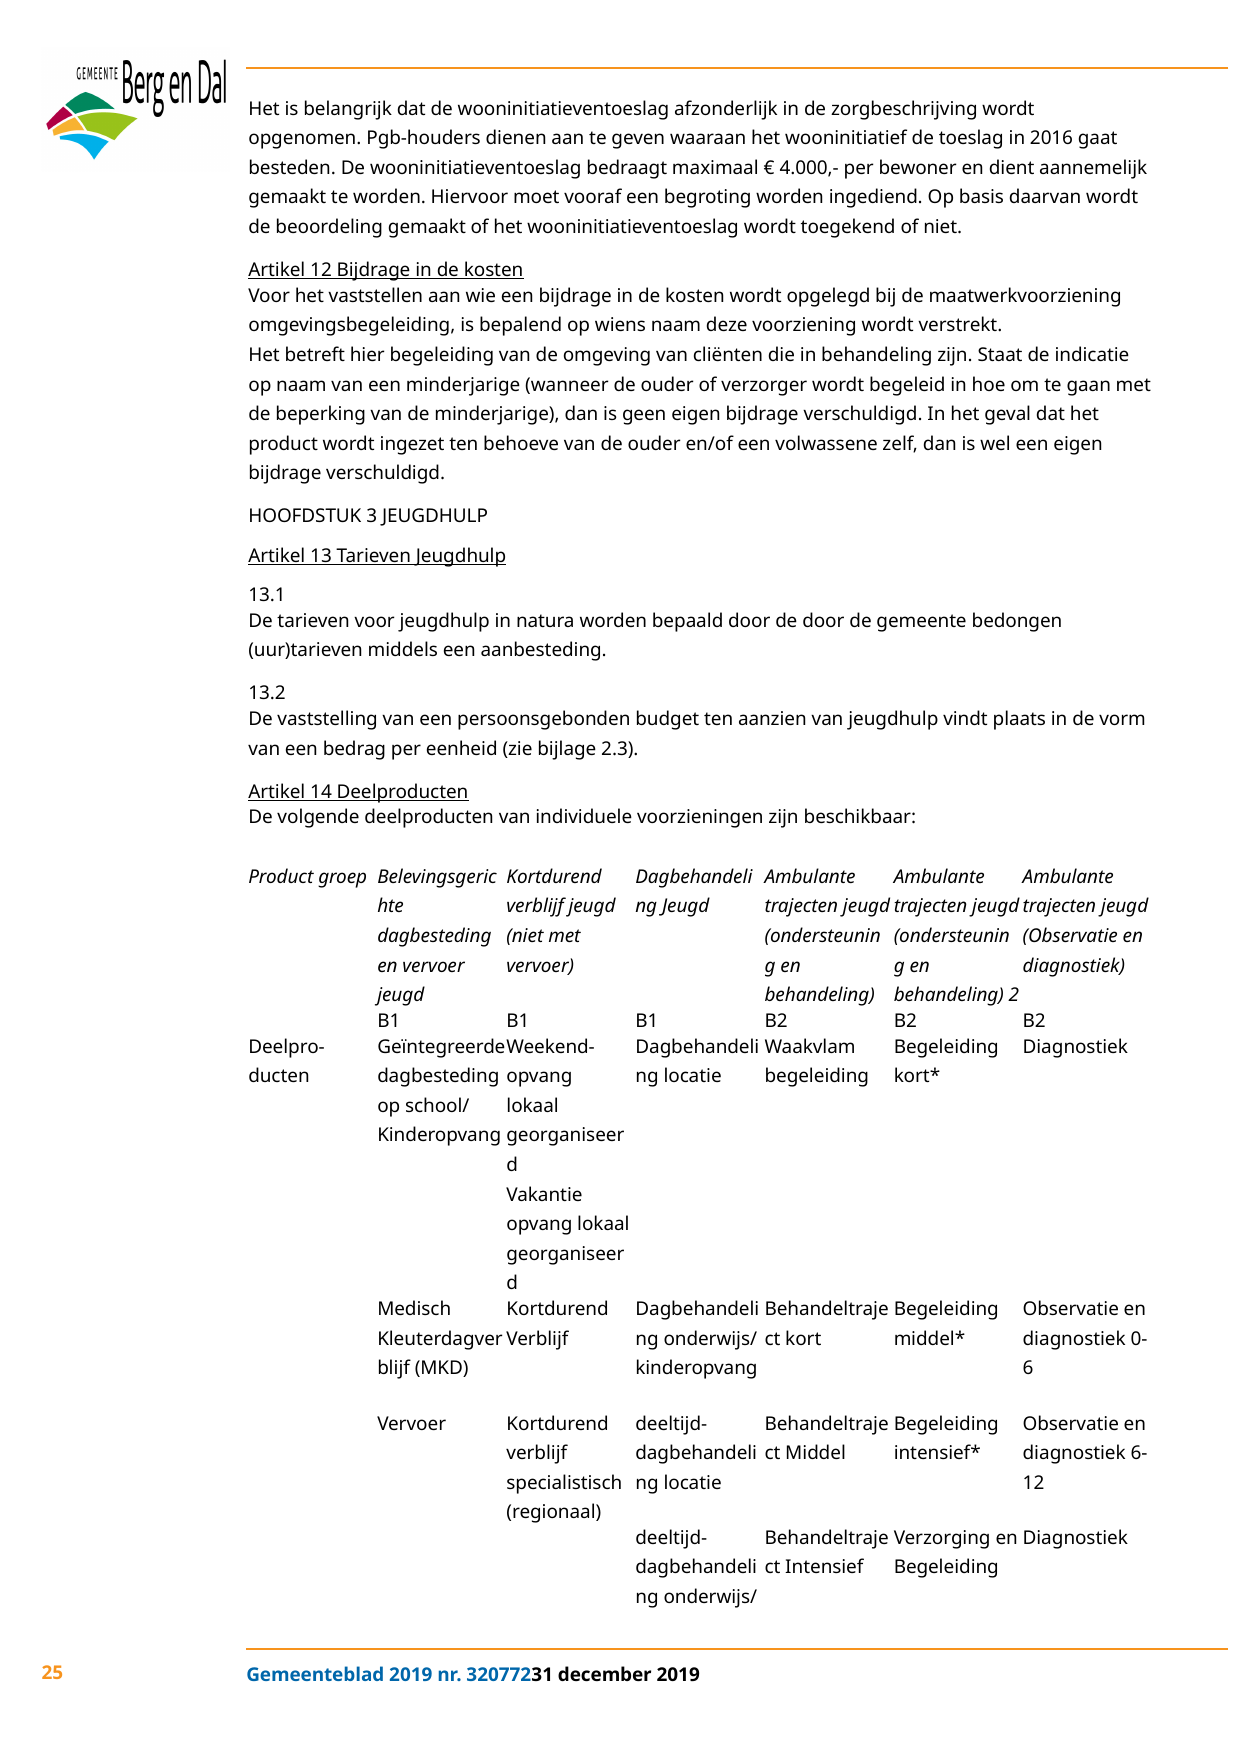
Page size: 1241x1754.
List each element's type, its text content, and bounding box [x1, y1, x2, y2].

table_cell B2 [764, 1007, 893, 1033]
table_header Belevingsgerichte dagbesteding en vervoer jeugd [377, 863, 506, 1007]
table_cell Deelpro-ducten [248, 1033, 377, 1295]
table_cell B2 [1023, 1007, 1152, 1033]
picture [41, 47, 231, 172]
table_cell Begeleiding kort* [894, 1033, 1022, 1295]
text 13.1 [248, 581, 1152, 607]
table_cell B1 [506, 1007, 635, 1033]
table_cell Dagbehandeling onderwijs/ kinderopvang [635, 1295, 764, 1410]
table_header Dagbehandeling Jeugd [635, 863, 764, 1007]
table_cell Observatie en diagnostiek 6-12 [1023, 1410, 1152, 1524]
table_cell deeltijd-dagbehandeling locatie [635, 1410, 764, 1524]
table_cell Observatie en diagnostiek 0-6 [1023, 1295, 1152, 1410]
text Artikel 14 Deelproducten [248, 778, 1152, 804]
text De volgende deelproducten van individuele voorzieningen zijn beschikbaar: [248, 804, 1152, 829]
table_cell Geïntegreerde dagbesteding op school/ Kinderopvang [377, 1033, 506, 1295]
table_cell Vervoer [377, 1410, 506, 1524]
table_cell Weekend-opvang lokaal georganiseerd Vakantie opvang lokaal georganiseerd [506, 1033, 635, 1295]
table_cell B1 [635, 1007, 764, 1033]
table_cell [248, 1524, 377, 1609]
text 13.2 [248, 679, 1152, 705]
table_cell B1 [377, 1007, 506, 1033]
table_cell [248, 1295, 377, 1410]
table_cell [248, 1007, 377, 1033]
table_cell B2 [894, 1007, 1022, 1033]
table_cell Verzorging en Begeleiding [894, 1524, 1022, 1609]
text Voor het vaststellen aan wie een bijdrage in de kosten wordt opgelegd bij de maatwerkvoorziening omgevingsbegeleiding, is bepalend op wiens naam deze voorziening wordt verstrekt. [248, 282, 1152, 337]
table_cell Diagnostiek [1023, 1033, 1152, 1295]
text Het betreft hier begeleiding van de omgeving van cliënten die in behandeling zijn. Staat de indicatie op naam van een minderjarige (wanneer de ouder of verzorger wordt begeleid in hoe om te gaan met de beperking van de minderjarige), dan is geen eigen bijdrage verschuldigd. In het geval dat het product wordt ingezet ten behoeve van de ouder en/of een volwassene zelf, dan is wel een eigen bijdrage verschuldigd. [248, 341, 1152, 485]
text HOOFDSTUK 3 JEUGDHULP [248, 503, 1152, 528]
table_cell Medisch Kleuterdagverblijf (MKD) [377, 1295, 506, 1410]
text De vaststelling van een persoonsgebonden budget ten aanzien van jeugdhulp vindt plaats in de vorm van een bedrag per eenheid (zie bijlage 2.3). [248, 705, 1152, 761]
text Artikel 13 Tarieven Jeugdhulp [248, 542, 1152, 568]
table_cell Behandeltraject Intensief [764, 1524, 893, 1609]
table_header Ambulante trajecten jeugd (Observatie en diagnostiek) [1023, 863, 1152, 1007]
table_cell Kortdurend Verblijf [506, 1295, 635, 1410]
table_cell Kortdurend verblijf specialistisch (regionaal) [506, 1410, 635, 1524]
table_cell Waakvlam begeleiding [764, 1033, 893, 1295]
table_cell Begeleiding middel* [894, 1295, 1022, 1410]
table_cell deeltijd-dagbehandeling onderwijs/ [635, 1524, 764, 1609]
table_cell Behandeltraject kort [764, 1295, 893, 1410]
table_header Kortdurend verblijf jeugd (niet met vervoer) [506, 863, 635, 1007]
table_header Product groep [248, 863, 377, 1007]
table_cell [506, 1524, 635, 1609]
text De tarieven voor jeugdhulp in natura worden bepaald door de door de gemeente bedongen (uur)tarieven middels een aanbesteding. [248, 607, 1152, 662]
text Artikel 12 Bijdrage in de kosten [248, 256, 1152, 282]
text Het is belangrijk dat de wooninitiatieventoeslag afzonderlijk in de zorgbeschrijving wordt opgenomen. Pgb-houders dienen aan te geven waaraan het wooninitiatief de toeslag in 2016 gaat besteden. De wooninitiatieventoeslag bedraagt maximaal € 4.000,- per bewoner en dient aannemelijk gemaakt te worden. Hiervoor moet vooraf een begroting worden ingediend. Op basis daarvan wordt de beoordeling gemaakt of het wooninitiatieventoeslag wordt toegekend of niet. [248, 95, 1152, 239]
table_header Ambulante trajecten jeugd (ondersteuning en behandeling) 2 [894, 863, 1022, 1007]
table_cell Diagnostiek [1023, 1524, 1152, 1609]
table_header Ambulante trajecten jeugd (ondersteuning en behandeling) [764, 863, 893, 1007]
table_cell Begeleiding intensief* [894, 1410, 1022, 1524]
table_cell Dagbehandeling locatie [635, 1033, 764, 1295]
table_cell [248, 1410, 377, 1524]
table_cell Behandeltraject Middel [764, 1410, 893, 1524]
table_cell [377, 1524, 506, 1609]
